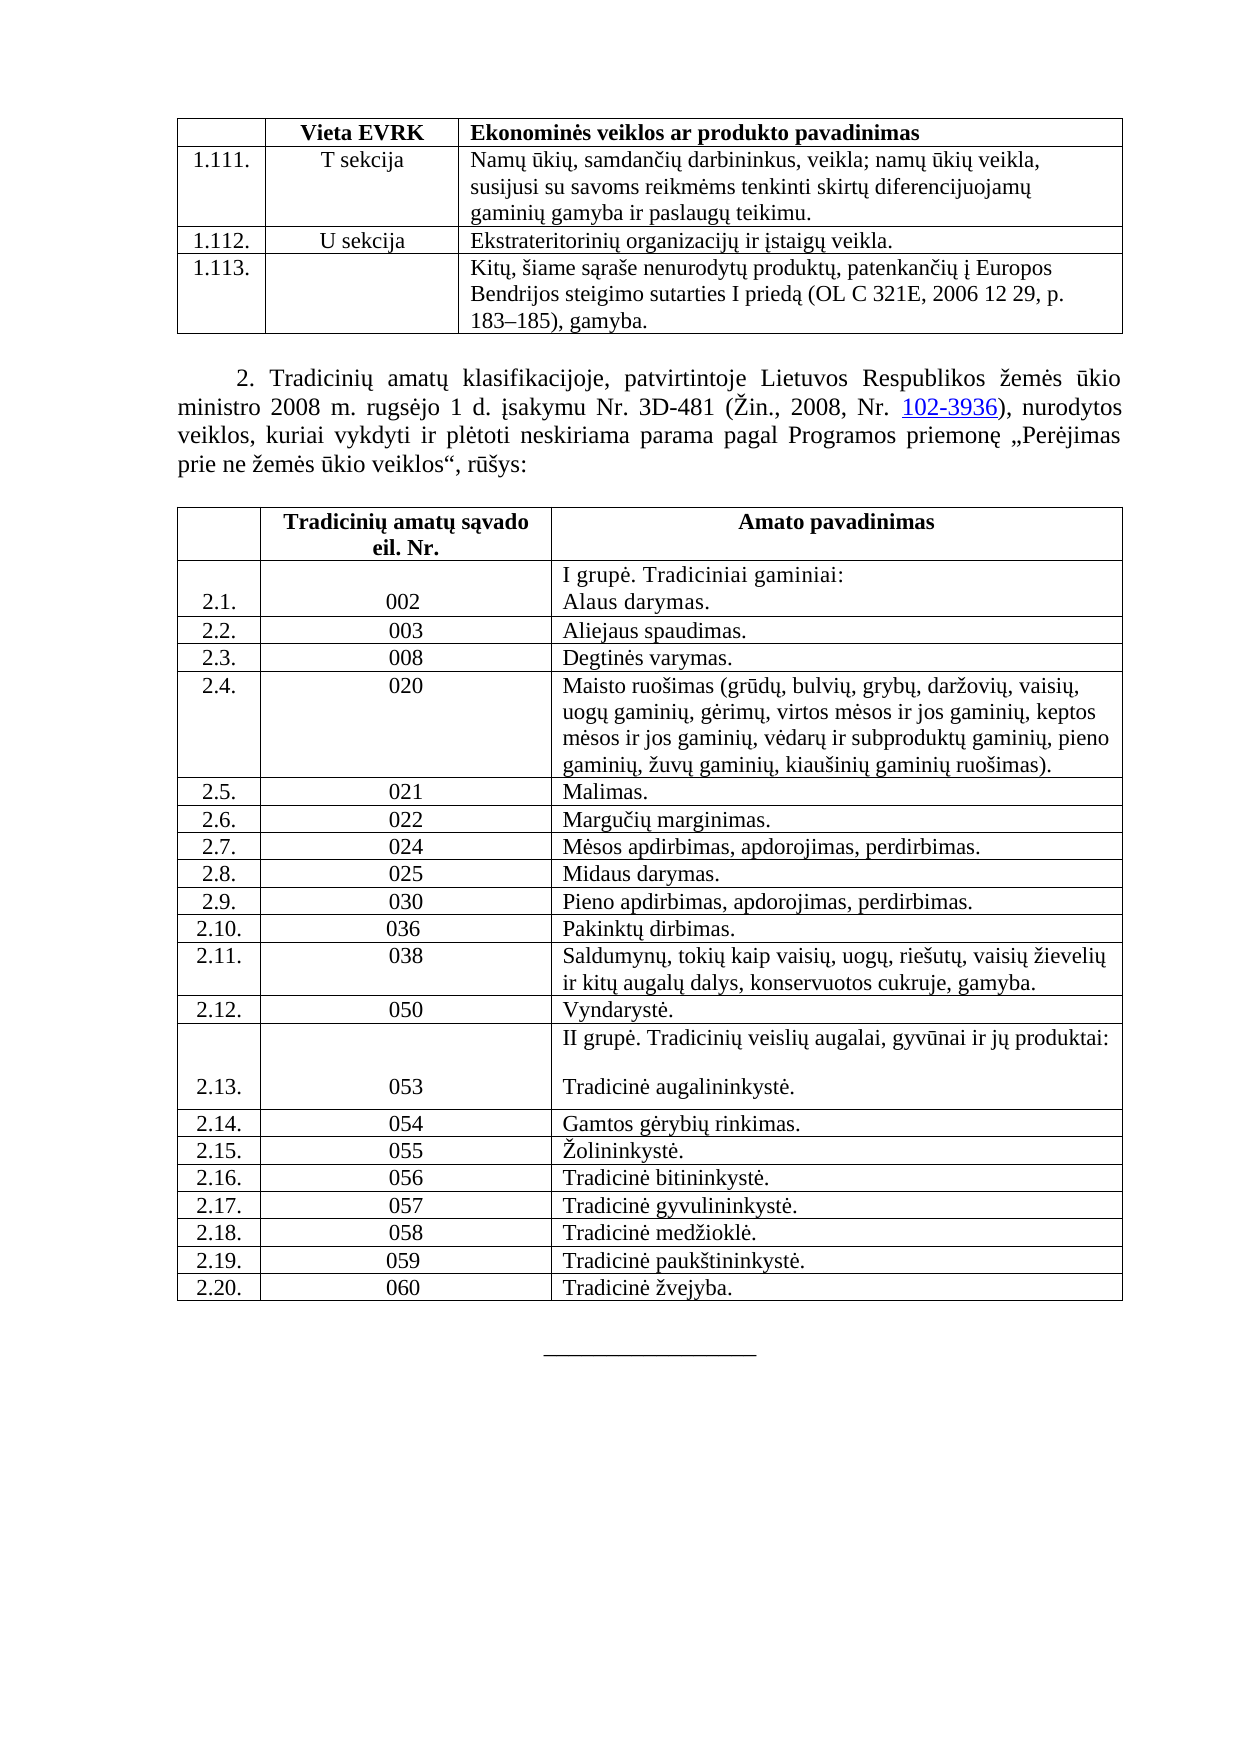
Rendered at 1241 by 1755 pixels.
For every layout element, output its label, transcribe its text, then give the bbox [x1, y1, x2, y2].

table_cell Malimas. [552, 778, 1122, 804]
table_cell 1.111. [178, 147, 265, 226]
table_cell 060 [261, 1274, 551, 1300]
table_cell 2.13. [178, 1073, 260, 1109]
table_cell I grupė. Tradiciniai gaminiai: [552, 561, 1122, 588]
table_cell 2.20. [178, 1274, 260, 1300]
table_cell Midaus darymas. [552, 860, 1122, 887]
table_cell 2.4. [178, 672, 260, 777]
table_cell [178, 1024, 260, 1073]
table_cell Tradicinė bitininkystė. [552, 1165, 1122, 1191]
table_header Tradicinių amatų sąvado eil. Nr. [261, 508, 551, 560]
text 2. Tradicinių amatų klasifikacijoje, patvirtintoje Lietuvos Respublikos žemės ūkio ministro 2008 m. rugsėjo 1 d. įsakymu Nr. 3D-481 (Žin., 2008, Nr. 102-3936), nurodytos veiklos, kuriai vykdyti ir plėtoti neskiriama parama pagal Programos priemonę „Perėjimas prie ne žemės ūkio veiklos“, rūšys: [177, 363, 1122, 478]
table_cell T sekcija [266, 147, 458, 226]
table_cell 2.14. [178, 1110, 260, 1136]
table_cell Pakinktų dirbimas. [552, 915, 1122, 942]
table_header [178, 119, 265, 146]
table_cell 022 [261, 806, 551, 832]
table_cell 2.11. [178, 943, 260, 995]
table_cell 2.7. [178, 833, 260, 859]
table_cell Mėsos apdirbimas, apdorojimas, perdirbimas. [552, 833, 1122, 859]
table_cell Margučių marginimas. [552, 806, 1122, 832]
table_cell Tradicinė žvejyba. [552, 1274, 1122, 1300]
table_cell 2.17. [178, 1192, 260, 1218]
table_cell Saldumynų, tokių kaip vaisių, uogų, riešutų, vaisių žievelių ir kitų augalų dalys, konservuotos cukruje, gamyba. [552, 943, 1122, 995]
text _________________ [177, 1330, 1122, 1359]
table_cell 030 [261, 888, 551, 914]
table_cell Žolininkystė. [552, 1137, 1122, 1163]
table_cell 057 [261, 1192, 551, 1218]
table_cell 038 [261, 943, 551, 995]
table_header [178, 508, 260, 560]
table_cell 2.8. [178, 860, 260, 887]
table_cell 2.1. [178, 588, 260, 616]
table_cell 008 [261, 644, 551, 671]
table_cell 2.5. [178, 778, 260, 804]
table_cell Namų ūkių, samdančių darbininkus, veikla; namų ūkių veikla, susijusi su savoms reikmėms tenkinti skirtų diferencijuojamų gaminių gamyba ir paslaugų teikimu. [459, 147, 1122, 226]
table_cell 058 [261, 1219, 551, 1246]
table_cell 2.16. [178, 1165, 260, 1191]
table_cell 002 [261, 588, 551, 616]
table_cell 1.113. [178, 254, 265, 333]
table_cell Tradicinė gyvulininkystė. [552, 1192, 1122, 1218]
table_cell 059 [261, 1247, 551, 1273]
table_cell 055 [261, 1137, 551, 1163]
table_cell II grupė. Tradicinių veislių augalai, gyvūnai ir jų produktai: [552, 1024, 1122, 1073]
table_cell 2.2. [178, 617, 260, 643]
table_cell Aliejaus spaudimas. [552, 617, 1122, 643]
table_cell 036 [261, 915, 551, 942]
table_cell Tradicinė paukštininkystė. [552, 1247, 1122, 1273]
table_cell 053 [261, 1073, 551, 1109]
table_cell 2.19. [178, 1247, 260, 1273]
table_header Ekonominės veiklos ar produkto pavadinimas [459, 119, 1122, 146]
table_cell 2.18. [178, 1219, 260, 1246]
table_cell 024 [261, 833, 551, 859]
table_cell 054 [261, 1110, 551, 1136]
table_cell Maisto ruošimas (grūdų, bulvių, grybų, daržovių, vaisių, uogų gaminių, gėrimų, virtos mėsos ir jos gaminių, keptos mėsos ir jos gaminių, vėdarų ir subproduktų gaminių, pieno gaminių, žuvų gaminių, kiaušinių gaminių ruošimas). [552, 672, 1122, 777]
table_cell 021 [261, 778, 551, 804]
table_header Vieta EVRK [266, 119, 458, 146]
table_cell [266, 254, 458, 333]
table_cell 003 [261, 617, 551, 643]
table_cell 020 [261, 672, 551, 777]
table_cell 2.3. [178, 644, 260, 671]
table_cell Vyndarystė. [552, 996, 1122, 1023]
table_cell Alaus darymas. [552, 588, 1122, 616]
table_cell 2.9. [178, 888, 260, 914]
table_cell 1.112. [178, 227, 265, 253]
table_cell Tradicinė augalininkystė. [552, 1073, 1122, 1109]
table_cell [261, 561, 551, 588]
table_cell Tradicinė medžioklė. [552, 1219, 1122, 1246]
table_cell [261, 1024, 551, 1073]
table_cell Pieno apdirbimas, apdorojimas, perdirbimas. [552, 888, 1122, 914]
table_cell Gamtos gėrybių rinkimas. [552, 1110, 1122, 1136]
table_cell Ekstrateritorinių organizacijų ir įstaigų veikla. [459, 227, 1122, 253]
table_cell Degtinės varymas. [552, 644, 1122, 671]
table_cell [178, 561, 260, 588]
table_cell 2.10. [178, 915, 260, 942]
table_cell 2.12. [178, 996, 260, 1023]
table_cell 025 [261, 860, 551, 887]
table_cell Kitų, šiame sąraše nenurodytų produktų, patenkančių į Europos Bendrijos steigimo sutarties I priedą (OL C 321E, 2006 12 29, p. 183–185), gamyba. [459, 254, 1122, 333]
table_cell 056 [261, 1165, 551, 1191]
table_header Amato pavadinimas [552, 508, 1122, 560]
table_cell 2.15. [178, 1137, 260, 1163]
table_cell U sekcija [266, 227, 458, 253]
table_cell 2.6. [178, 806, 260, 832]
table_cell 050 [261, 996, 551, 1023]
